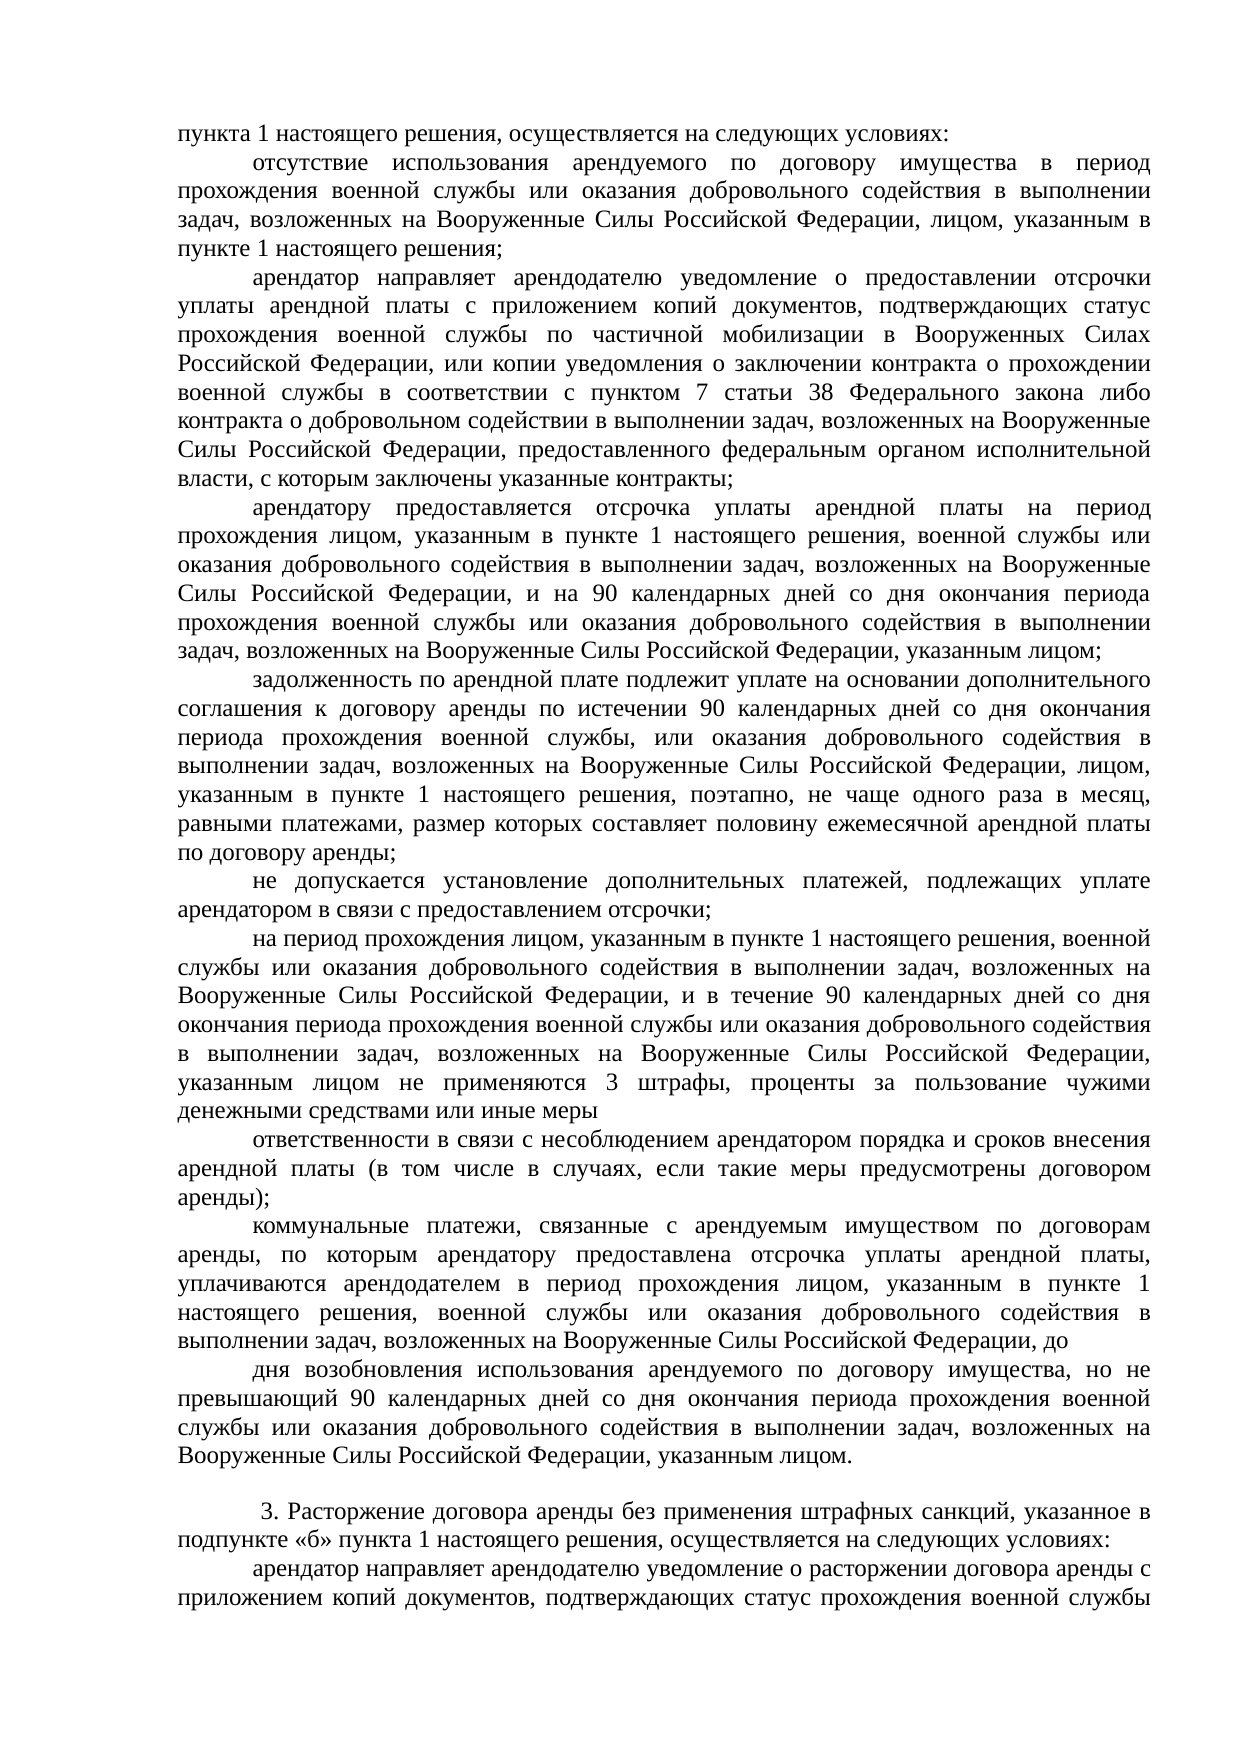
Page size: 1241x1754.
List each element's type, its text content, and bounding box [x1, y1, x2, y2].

text отсутствие использования арендуемого по договору имущества в период прохождения военной службы или оказания добровольного содействия в выполнении задач, возложенных на Вооруженные Силы Российской Федерации, лицом, указанным в пункте 1 настоящего решения; [177, 147, 1152, 262]
text задолженность по арендной плате подлежит уплате на основании дополнительного соглашения к договору аренды по истечении 90 календарных дней со дня окончания периода прохождения военной службы, или оказания добровольного содействия в выполнении задач, возложенных на Вооруженные Силы Российской Федерации, лицом, указанным в пункте 1 настоящего решения, поэтапно, не чаще одного раза в месяц, равными платежами, размер которых составляет половину ежемесячной арендной платы по договору аренды; [177, 664, 1152, 866]
text пункта 1 настоящего решения, осуществляется на следующих условиях: [177, 118, 1152, 147]
text арендатор направляет арендодателю уведомление о расторжении договора аренды с приложением копий документов, подтверждающих статус прохождения военной службы [177, 1553, 1152, 1611]
text на период прохождения лицом, указанным в пункте 1 настоящего решения, военной службы или оказания добровольного содействия в выполнении задач, возложенных на Вооруженные Силы Российской Федерации, и в течение 90 календарных дней со дня окончания периода прохождения военной службы или оказания добровольного содействия в выполнении задач, возложенных на Вооруженные Силы Российской Федерации, указанным лицом не применяются 3 штрафы, проценты за пользование чужими денежными средствами или иные меры [177, 923, 1152, 1124]
text арендатору предоставляется отсрочка уплаты арендной платы на период прохождения лицом, указанным в пункте 1 настоящего решения, военной службы или оказания добровольного содействия в выполнении задач, возложенных на Вооруженные Силы Российской Федерации, и на 90 календарных дней со дня окончания периода прохождения военной службы или оказания добровольного содействия в выполнении задач, возложенных на Вооруженные Силы Российской Федерации, указанным лицом; [177, 492, 1152, 664]
text арендатор направляет арендодателю уведомление о предоставлении отсрочки уплаты арендной платы с приложением копий документов, подтверждающих статус прохождения военной службы по частичной мобилизации в Вооруженных Силах Российской Федерации, или копии уведомления о заключении контракта о прохождении военной службы в соответствии с пунктом 7 статьи 38 Федерального закона либо контракта о добровольном содействии в выполнении задач, возложенных на Вооруженные Силы Российской Федерации, предоставленного федеральным органом исполнительной власти, с которым заключены указанные контракты; [177, 262, 1152, 492]
text ответственности в связи с несоблюдением арендатором порядка и сроков внесения арендной платы (в том числе в случаях, если такие меры предусмотрены договором аренды); [177, 1124, 1152, 1211]
text 3. Расторжение договора аренды без применения штрафных санкций, указанное в подпункте «б» пункта 1 настоящего решения, осуществляется на следующих условиях: [177, 1496, 1152, 1553]
text дня возобновления использования арендуемого по договору имущества, но не превышающий 90 календарных дней со дня окончания периода прохождения военной службы или оказания добровольного содействия в выполнении задач, возложенных на Вооруженные Силы Российской Федерации, указанным лицом. [177, 1354, 1152, 1469]
text коммунальные платежи, связанные с арендуемым имуществом по договорам аренды, по которым арендатору предоставлена отсрочка уплаты арендной платы, уплачиваются арендодателем в период прохождения лицом, указанным в пункте 1 настоящего решения, военной службы или оказания добровольного содействия в выполнении задач, возложенных на Вооруженные Силы Российской Федерации, до [177, 1211, 1152, 1354]
text не допускается установление дополнительных платежей, подлежащих уплате арендатором в связи с предоставлением отсрочки; [177, 866, 1152, 923]
